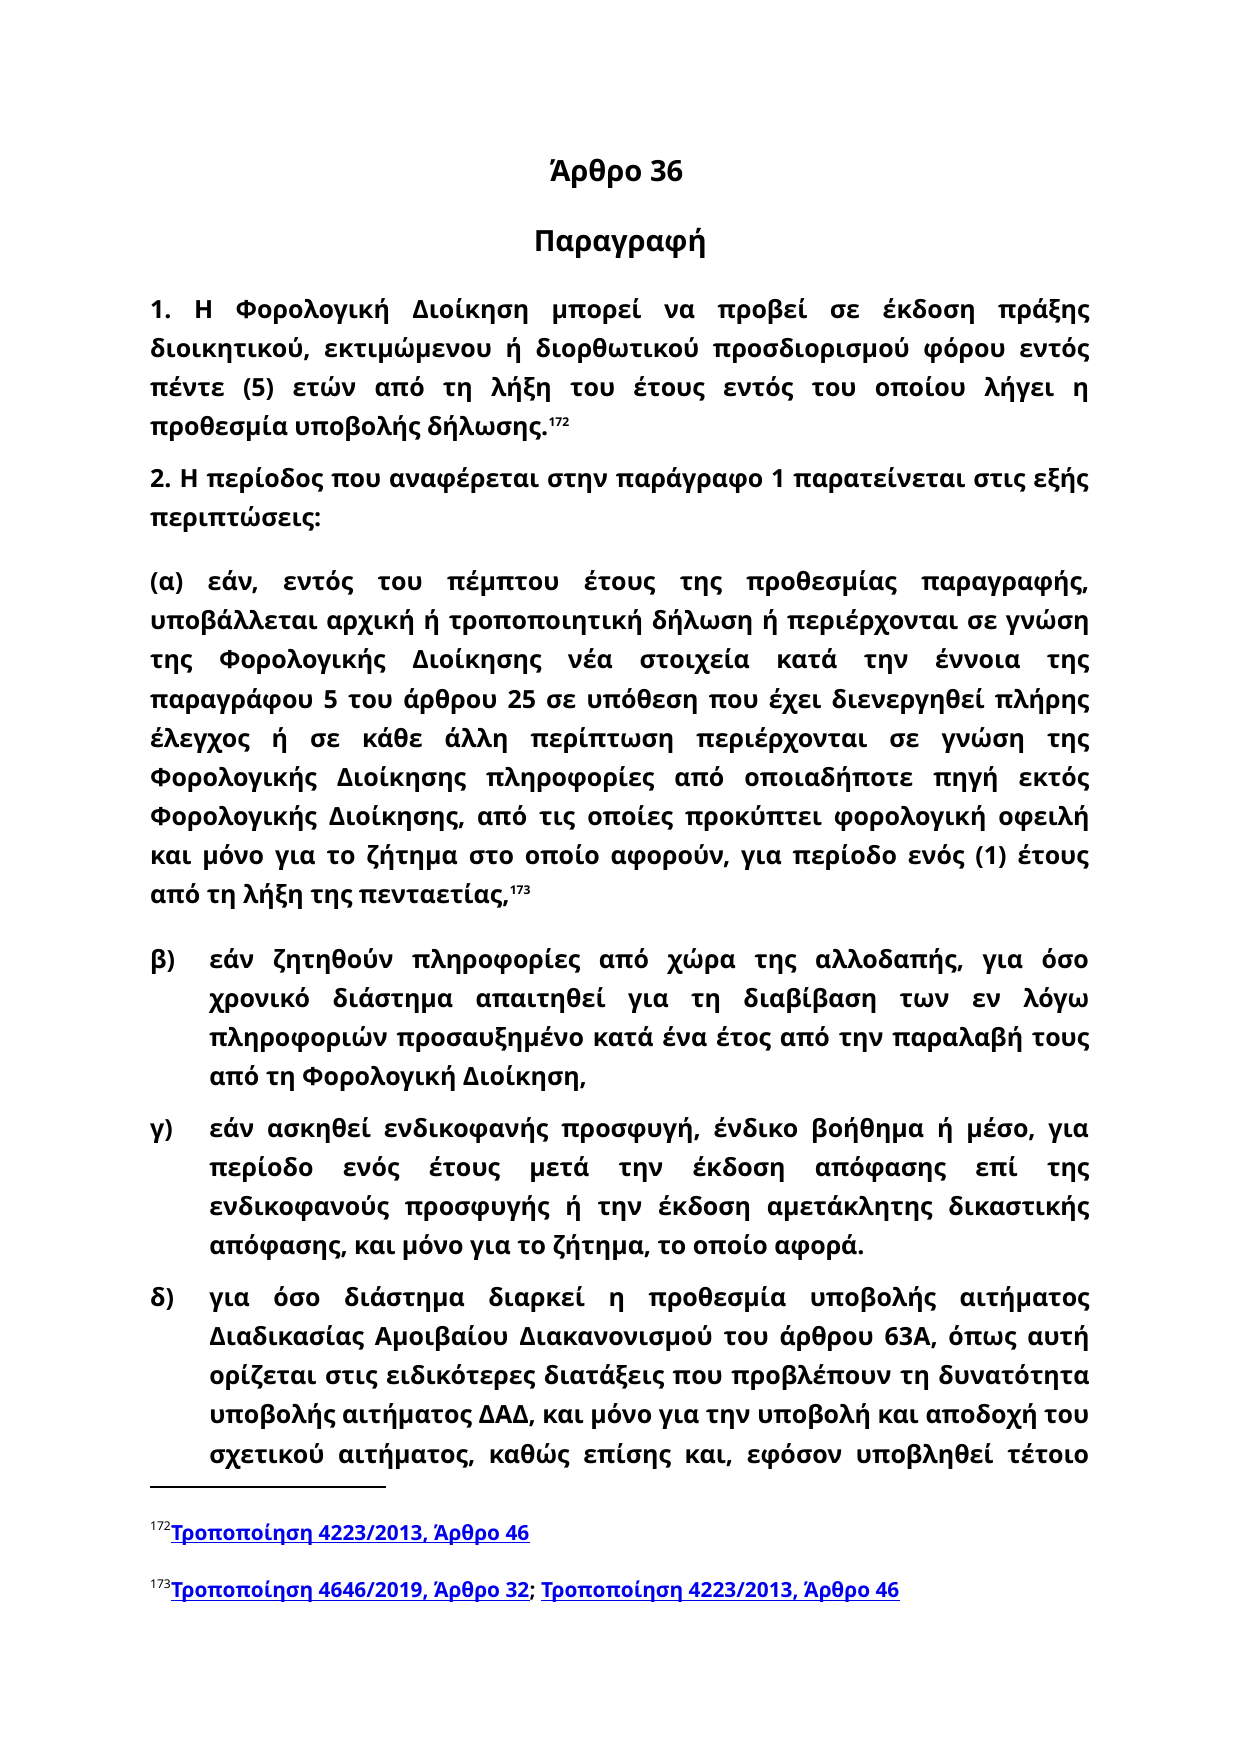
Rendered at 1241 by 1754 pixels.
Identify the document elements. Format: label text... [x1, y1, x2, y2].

text (α) εάν, εντός του πέμπτου έτους της προθεσμίας παραγραφής, υποβάλλεται αρχική ή τροποποιητική δήλωση ή περιέρχονται σε γνώση της Φορολογικής Διοίκησης νέα στοιχεία κατά την έννοια της παραγράφου 5 του άρθρου 25 σε υπόθεση που έχει διενεργηθεί πλήρης έλεγχος ή σε κάθε άλλη περίπτωση περιέρχονται σε γνώση της Φορολογικής Διοίκησης πληροφορίες από οποιαδήποτε πηγή εκτός Φορολογικής Διοίκησης, από τις οποίες προκύπτει φορολογική οφειλή και μόνο για το ζήτημα στο οποίο αφορούν, για περίοδο ενός (1) έτους από τη λήξη της πενταετίας, [150, 564, 1090, 911]
text 2. Η περίοδος που αναφέρεται στην παράγραφο 1 παρατείνεται στις εξής περιπτώσεις: [150, 460, 1090, 534]
subtitle Άρθρο 36 [150, 150, 1090, 190]
text Τροποποίηση 4223/2013, Άρθρο 46 [150, 1518, 1090, 1546]
subtitle Παραγραφή [150, 221, 1090, 260]
text 1. Η Φορολογική Διοίκηση μπορεί να προβεί σε έκδοση πράξης διοικητικού, εκτιμώμενου ή διορθωτικού προσδιορισμού φόρου εντός πέντε (5) ετών από τη λήξη του έτους εντός του οποίου λήγει η προθεσμία υποβολής δήλωσης. [150, 291, 1090, 443]
list γ) εάν ασκηθεί ενδικοφανής προσφυγή, ένδικο βοήθημα ή μέσο, για περίοδο ενός έτους μετά την έκδοση απόφασης επί της ενδικοφανούς προσφυγής ή την έκδοση αμετάκλητης δικαστικής απόφασης, και μόνο για το ζήτημα, το οποίο αφορά. [150, 1110, 1090, 1262]
list δ) για όσο διάστημα διαρκεί η προθεσμία υποβολής αιτήματος Διαδικασίας Αμοιβαίου Διακανονισμού του άρθρου 63Α, όπως αυτή ορίζεται στις ειδικότερες διατάξεις που προβλέπουν τη δυνατότητα υποβολής αιτήματος ΔΑΔ, και μόνο για την υποβολή και αποδοχή του σχετικού αιτήματος, καθώς επίσης και, εφόσον υποβληθεί τέτοιο [150, 1279, 1090, 1470]
text Τροποποίηση 4646/2019, Άρθρο 32; Τροποποίηση 4223/2013, Άρθρο 46 [150, 1576, 1090, 1604]
list β) εάν ζητηθούν πληροφορίες από χώρα της αλλοδαπής, για όσο χρονικό διάστημα απαιτηθεί για τη διαβίβαση των εν λόγω πληροφοριών προσαυξημένο κατά ένα έτος από την παραλαβή τους από τη Φορολογική Διοίκηση, [150, 941, 1090, 1093]
